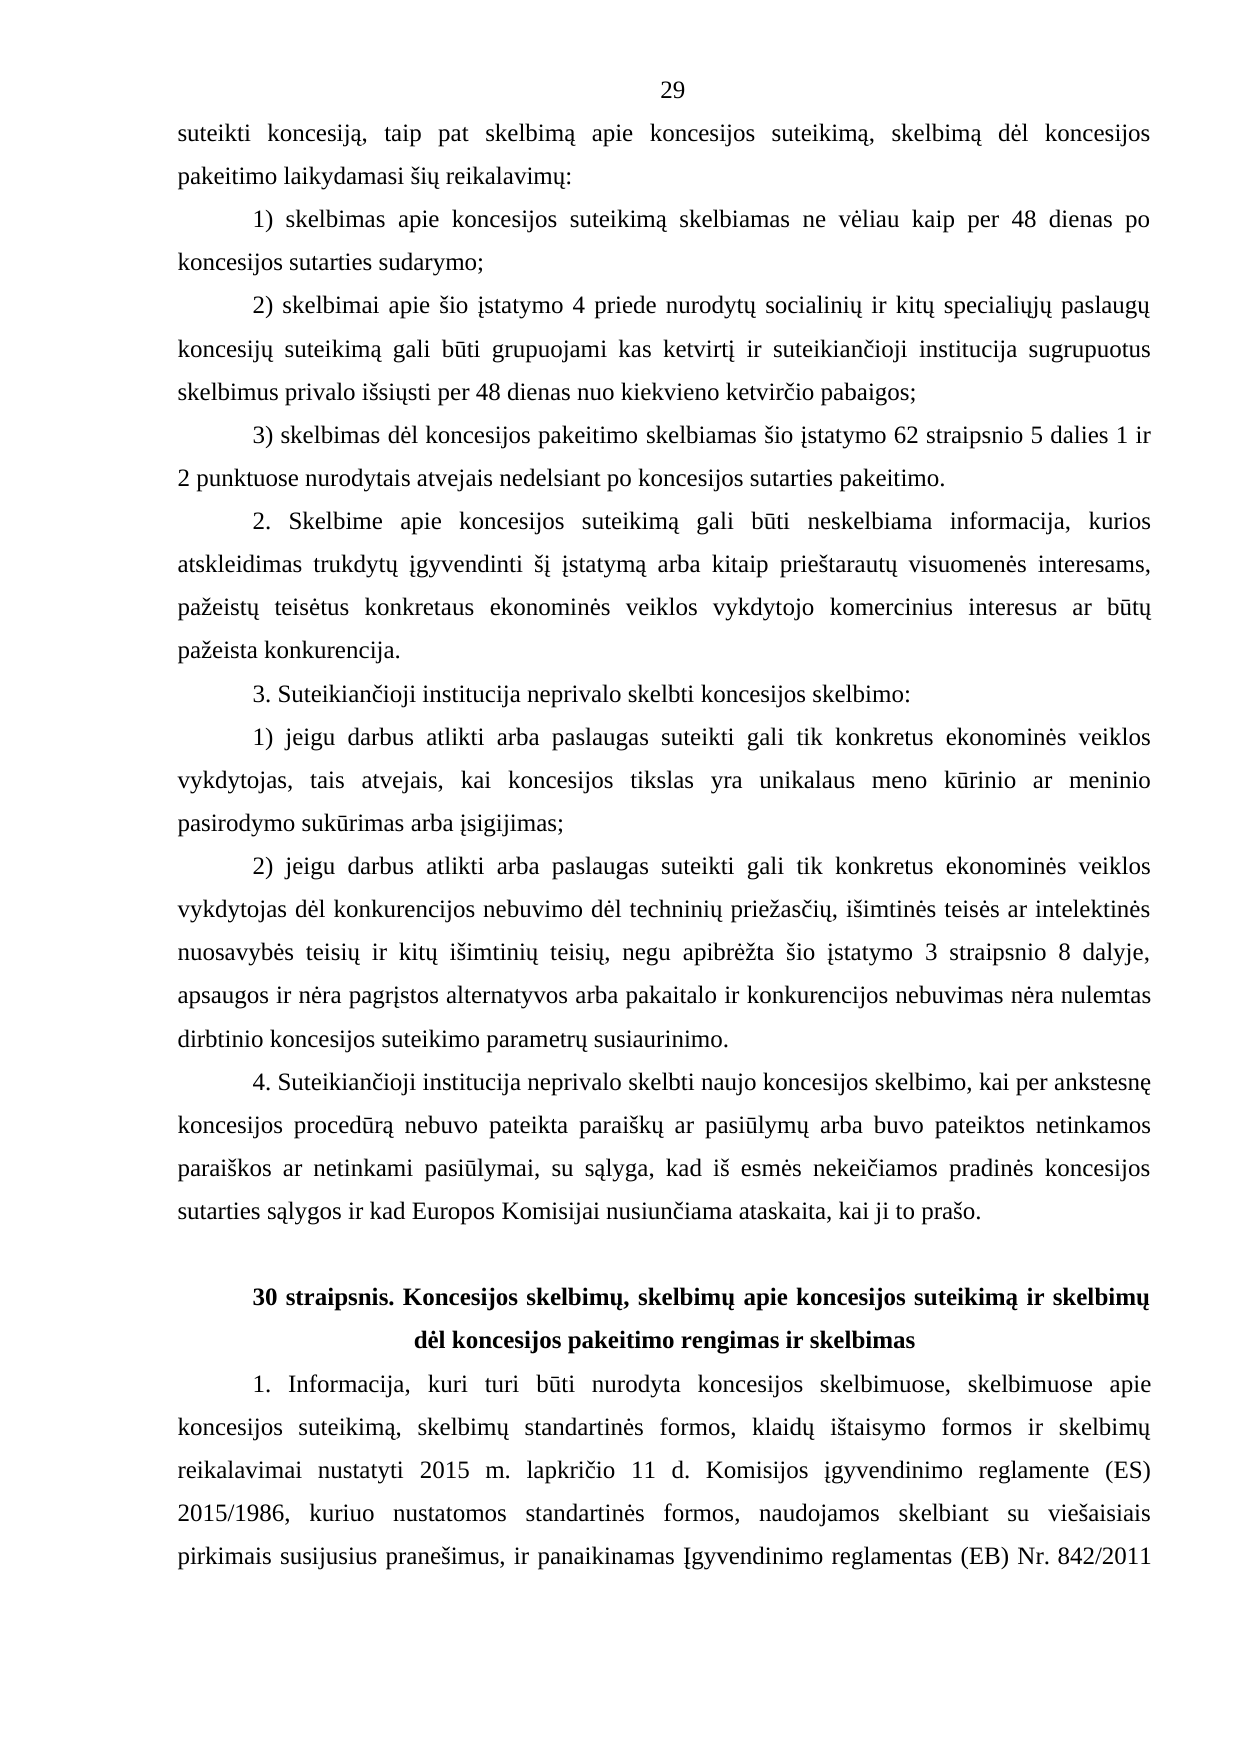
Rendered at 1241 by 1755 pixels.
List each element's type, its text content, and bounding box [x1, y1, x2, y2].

text suteikti koncesiją, taip pat skelbimą apie koncesijos suteikimą, skelbimą dėl koncesijos pakeitimo laikydamasi šių reikalavimų: [177, 118, 1152, 190]
text 2) jeigu darbus atlikti arba paslaugas suteikti gali tik konkretus ekonominės veiklos vykdytojas dėl konkurencijos nebuvimo dėl techninių priežasčių, išimtinės teisės ar intelektinės nuosavybės teisių ir kitų išimtinių teisių, negu apibrėžta šio įstatymo 3 straipsnio 8 dalyje, apsaugos ir nėra pagrįstos alternatyvos arba pakaitalo ir konkurencijos nebuvimas nėra nulemtas dirbtinio koncesijos suteikimo parametrų susiaurinimo. [177, 851, 1152, 1052]
text 2. Skelbime apie koncesijos suteikimą gali būti neskelbiama informacija, kurios atskleidimas trukdytų įgyvendinti šį įstatymą arba kitaip prieštarautų visuomenės interesams, pažeistų teisėtus konkretaus ekonominės veiklos vykdytojo komercinius interesus ar būtų pažeista konkurencija. [177, 506, 1152, 664]
text 3. Suteikiančioji institucija neprivalo skelbti koncesijos skelbimo: [177, 679, 1152, 707]
text 30 straipsnis. Koncesijos skelbimų, skelbimų apie koncesijos suteikimą ir skelbimų dėl koncesijos pakeitimo rengimas ir skelbimas [252, 1282, 1152, 1354]
text 3) skelbimas dėl koncesijos pakeitimo skelbiamas šio įstatymo 62 straipsnio 5 dalies 1 ir 2 punktuose nurodytais atvejais nedelsiant po koncesijos sutarties pakeitimo. [177, 420, 1152, 492]
text 1. Informacija, kuri turi būti nurodyta koncesijos skelbimuose, skelbimuose apie koncesijos suteikimą, skelbimų standartinės formos, klaidų ištaisymo formos ir skelbimų reikalavimai nustatyti 2015 m. lapkričio 11 d. Komisijos įgyvendinimo reglamente (ES) 2015/1986, kuriuo nustatomos standartinės formos, naudojamos skelbiant su viešaisiais pirkimais susijusius pranešimus, ir panaikinamas Įgyvendinimo reglamentas (EB) Nr. 842/2011 [177, 1369, 1152, 1570]
text 4. Suteikiančioji institucija neprivalo skelbti naujo koncesijos skelbimo, kai per ankstesnę koncesijos procedūrą nebuvo pateikta paraiškų ar pasiūlymų arba buvo pateiktos netinkamos paraiškos ar netinkami pasiūlymai, su sąlyga, kad iš esmės nekeičiamos pradinės koncesijos sutarties sąlygos ir kad Europos Komisijai nusiunčiama ataskaita, kai ji to prašo. [177, 1067, 1152, 1225]
text 2) skelbimai apie šio įstatymo 4 priede nurodytų socialinių ir kitų specialiųjų paslaugų koncesijų suteikimą gali būti grupuojami kas ketvirtį ir suteikiančioji institucija sugrupuotus skelbimus privalo išsiųsti per 48 dienas nuo kiekvieno ketvirčio pabaigos; [177, 291, 1152, 406]
text 1) jeigu darbus atlikti arba paslaugas suteikti gali tik konkretus ekonominės veiklos vykdytojas, tais atvejais, kai koncesijos tikslas yra unikalaus meno kūrinio ar meninio pasirodymo sukūrimas arba įsigijimas; [177, 722, 1152, 837]
text 1) skelbimas apie koncesijos suteikimą skelbiamas ne vėliau kaip per 48 dienas po koncesijos sutarties sudarymo; [177, 204, 1152, 276]
